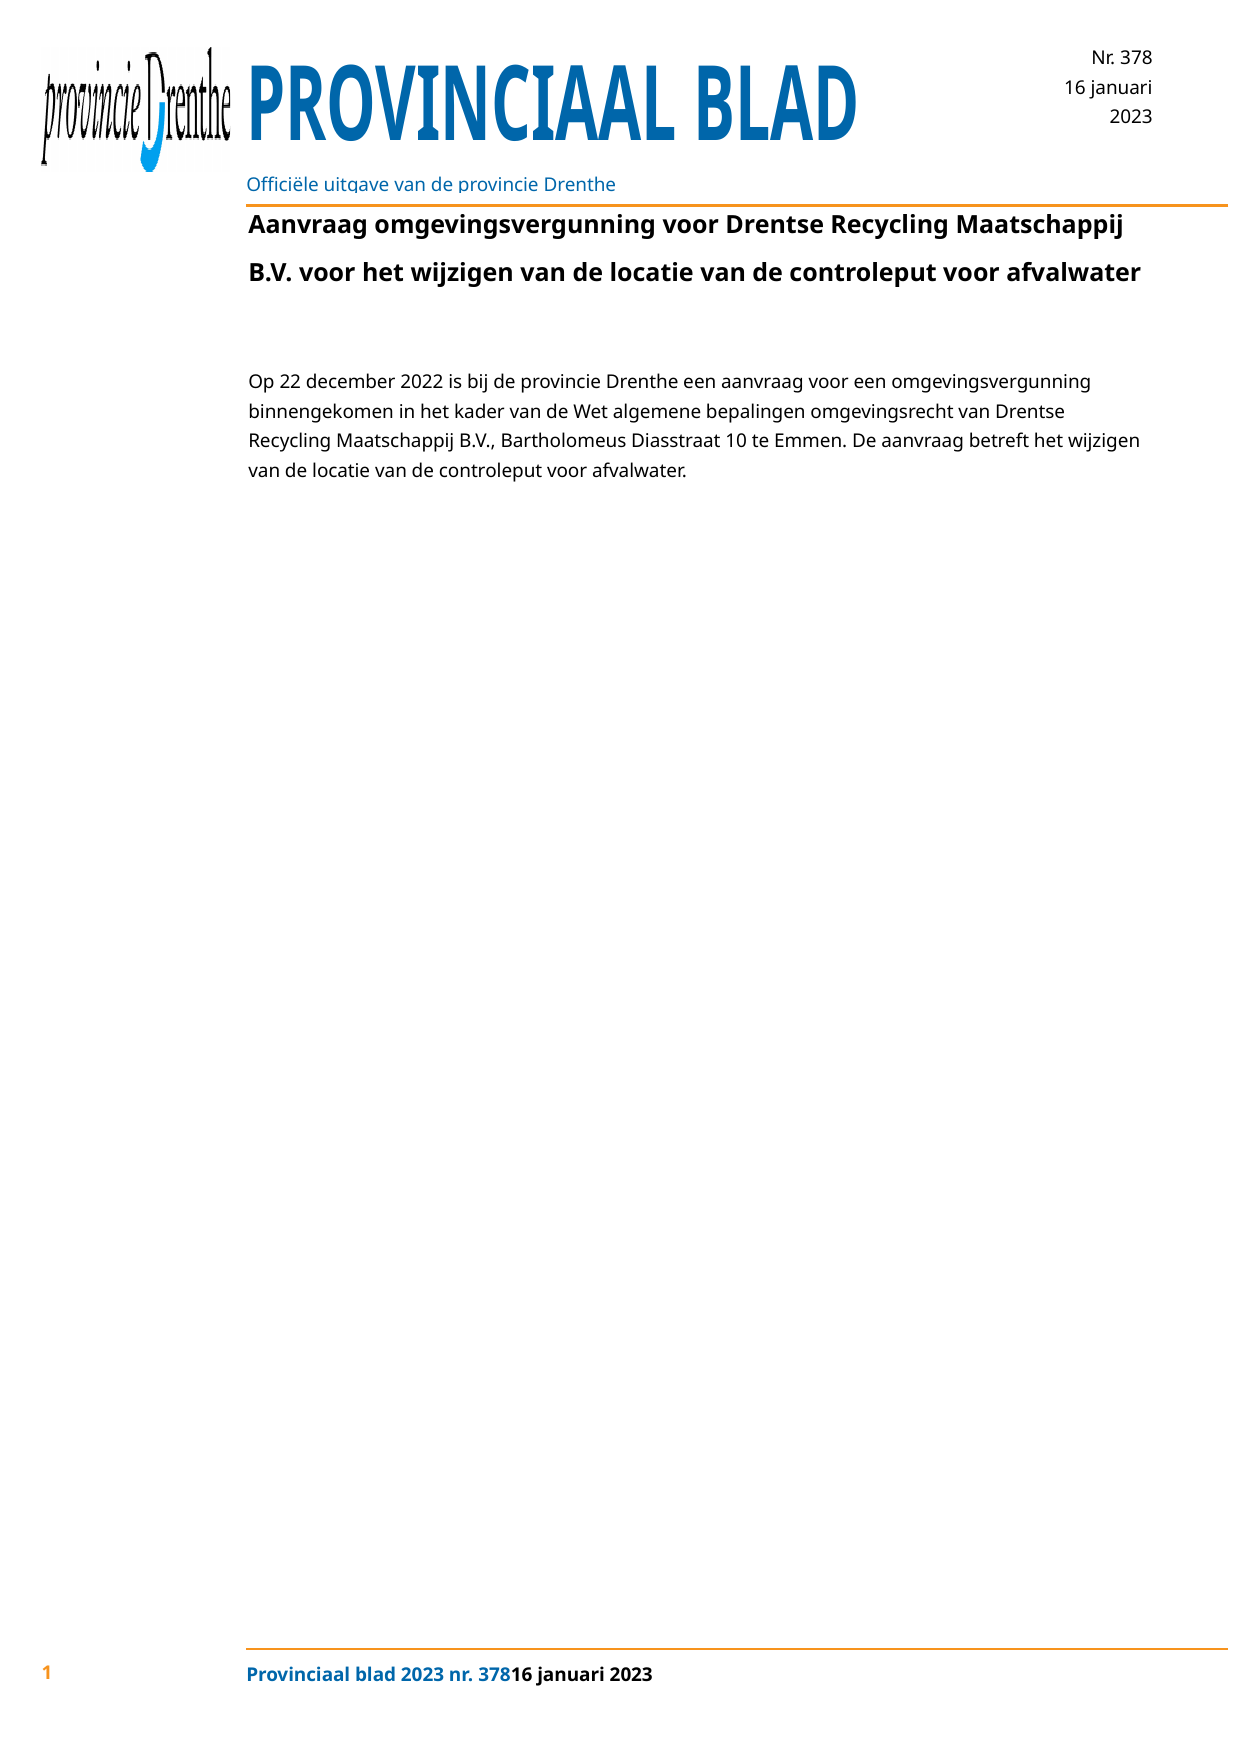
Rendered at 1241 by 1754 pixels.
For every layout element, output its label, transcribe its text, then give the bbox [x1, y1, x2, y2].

picture [41, 47, 231, 172]
text Aanvraag omgevingsvergunning voor Drentse Recycling Maatschappij B.V. voor het wijzigen van de locatie van de controleput voor afvalwater [248, 207, 1152, 288]
text Op 22 december 2022 is bij de provincie Drenthe een aanvraag voor een omgevingsvergunning binnengekomen in het kader van de Wet algemene bepalingen omgevingsrecht van Drentse Recycling Maatschappij B.V., Bartholomeus Diasstraat 10 te Emmen. De aanvraag betreft het wijzigen van de locatie van de controleput voor afvalwater. [248, 368, 1152, 483]
